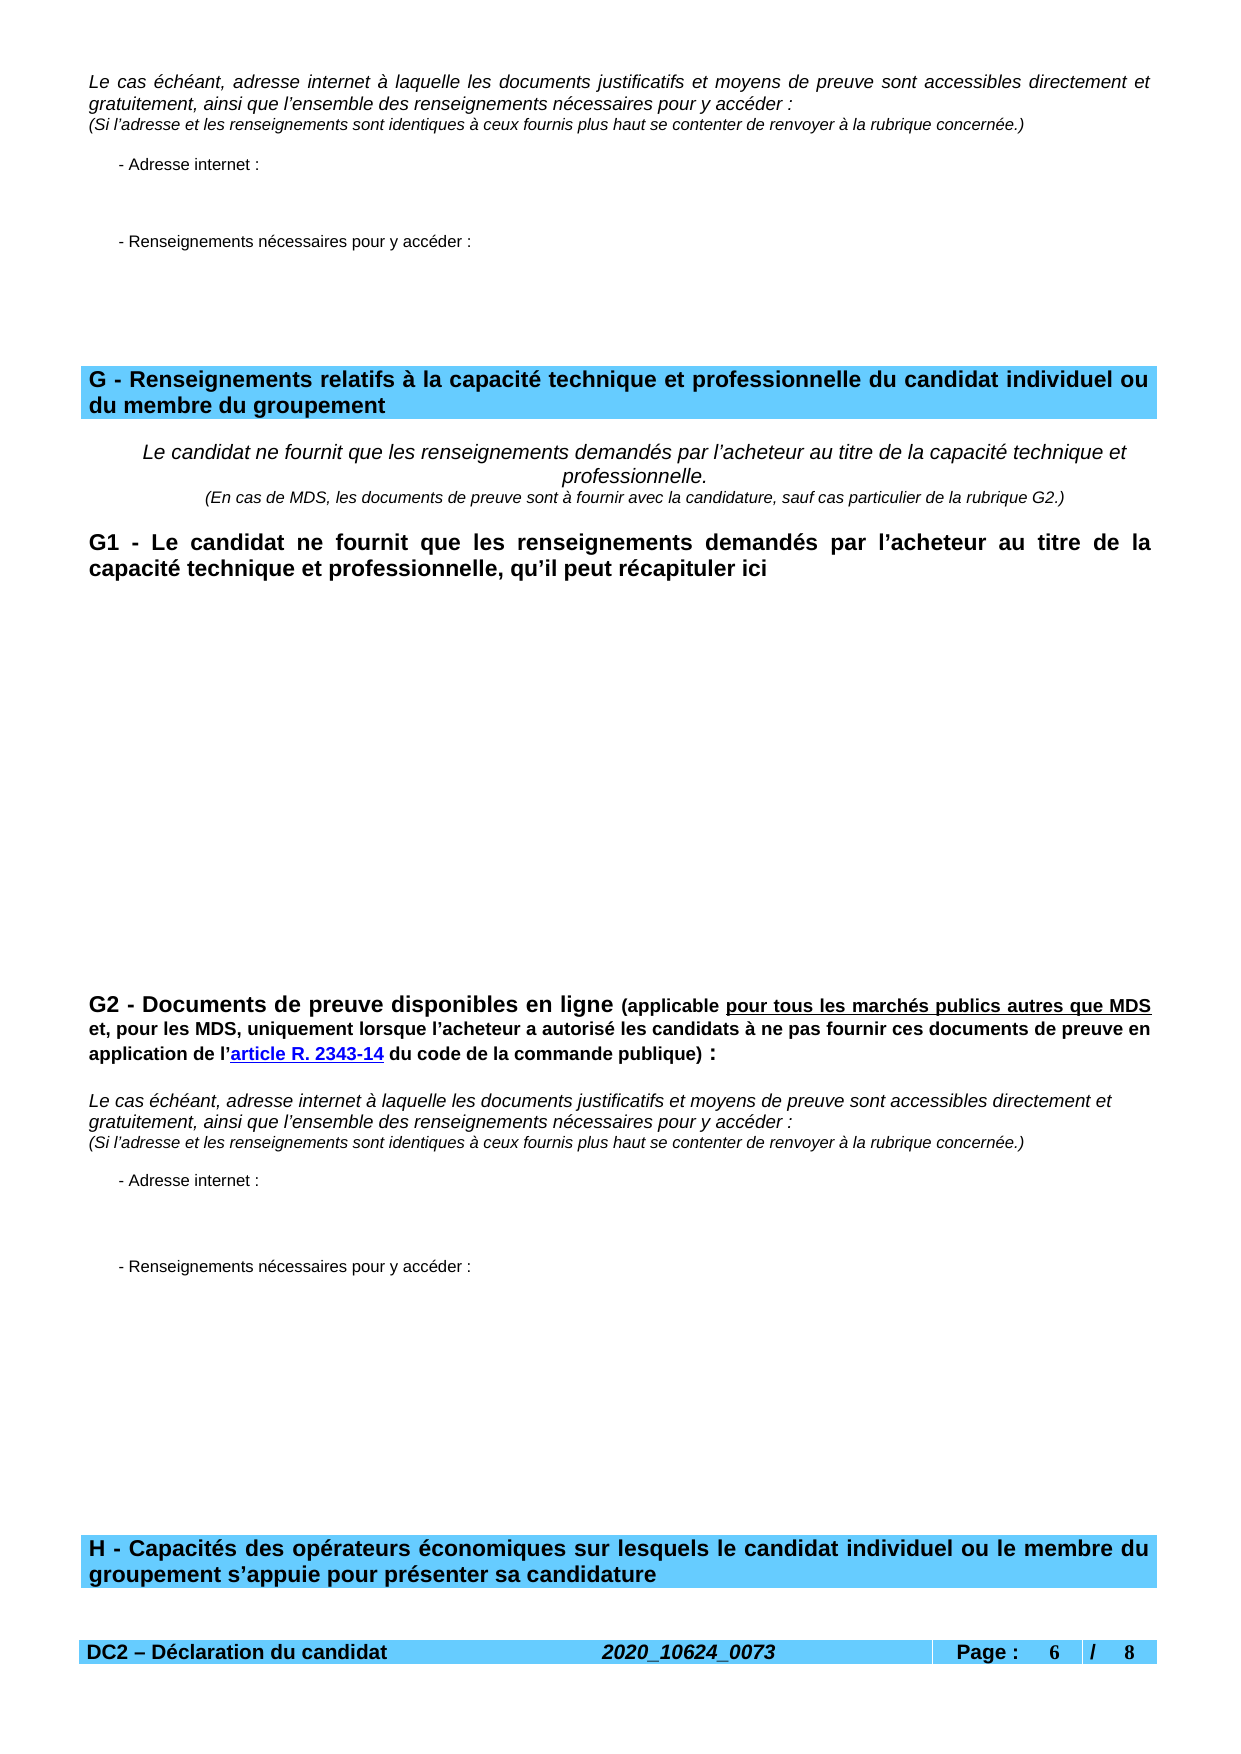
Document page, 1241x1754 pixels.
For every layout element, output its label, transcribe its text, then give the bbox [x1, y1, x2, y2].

text - Adresse internet : [118, 1171, 1152, 1190]
text Le cas échéant, adresse internet à laquelle les documents justificatifs et moyens de preuve sont accessibles directement et gratuitement, ainsi que l’ensemble des renseignements nécessaires pour y accéder : [89, 71, 1152, 114]
text (Si l’adresse et les renseignements sont identiques à ceux fournis plus haut se contenter de renvoyer à la rubrique concernée.) [89, 1133, 1152, 1152]
table_header G - Renseignements relatifs à la capacité technique et professionnelle du candidat individuel ou du membre du groupement [81, 366, 1157, 419]
text Le candidat ne fournit que les renseignements demandés par l’acheteur au titre de la capacité technique et professionnelle. (En cas de MDS, les documents de preuve sont à fournir avec la candidature, sauf cas particulier de la rubrique G2.) [118, 440, 1152, 507]
text G1 - Le candidat ne fournit que les renseignements demandés par l’acheteur au titre de la capacité technique et professionnelle, qu’il peut récapituler ici [89, 529, 1152, 582]
table_header H - Capacités des opérateurs économiques sur lesquels le candidat individuel ou le membre du groupement s’appuie pour présenter sa candidature [81, 1535, 1157, 1588]
text - Adresse internet : [118, 155, 1152, 174]
text (Si l’adresse et les renseignements sont identiques à ceux fournis plus haut se contenter de renvoyer à la rubrique concernée.) [89, 114, 1152, 133]
text G2 - Documents de preuve disponibles en ligne (applicable pour tous les marchés publics autres que MDS et, pour les MDS, uniquement lorsque l’acheteur a autorisé les candidats à ne pas fournir ces documents de preuve en application de l’article R. 2343-14 du code de la commande publique) : [89, 991, 1152, 1066]
text Le cas échéant, adresse internet à laquelle les documents justificatifs et moyens de preuve sont accessibles directement et gratuitement, ainsi que l’ensemble des renseignements nécessaires pour y accéder : [89, 1089, 1152, 1133]
text - Renseignements nécessaires pour y accéder : [118, 232, 1152, 251]
text - Renseignements nécessaires pour y accéder : [118, 1257, 1152, 1276]
